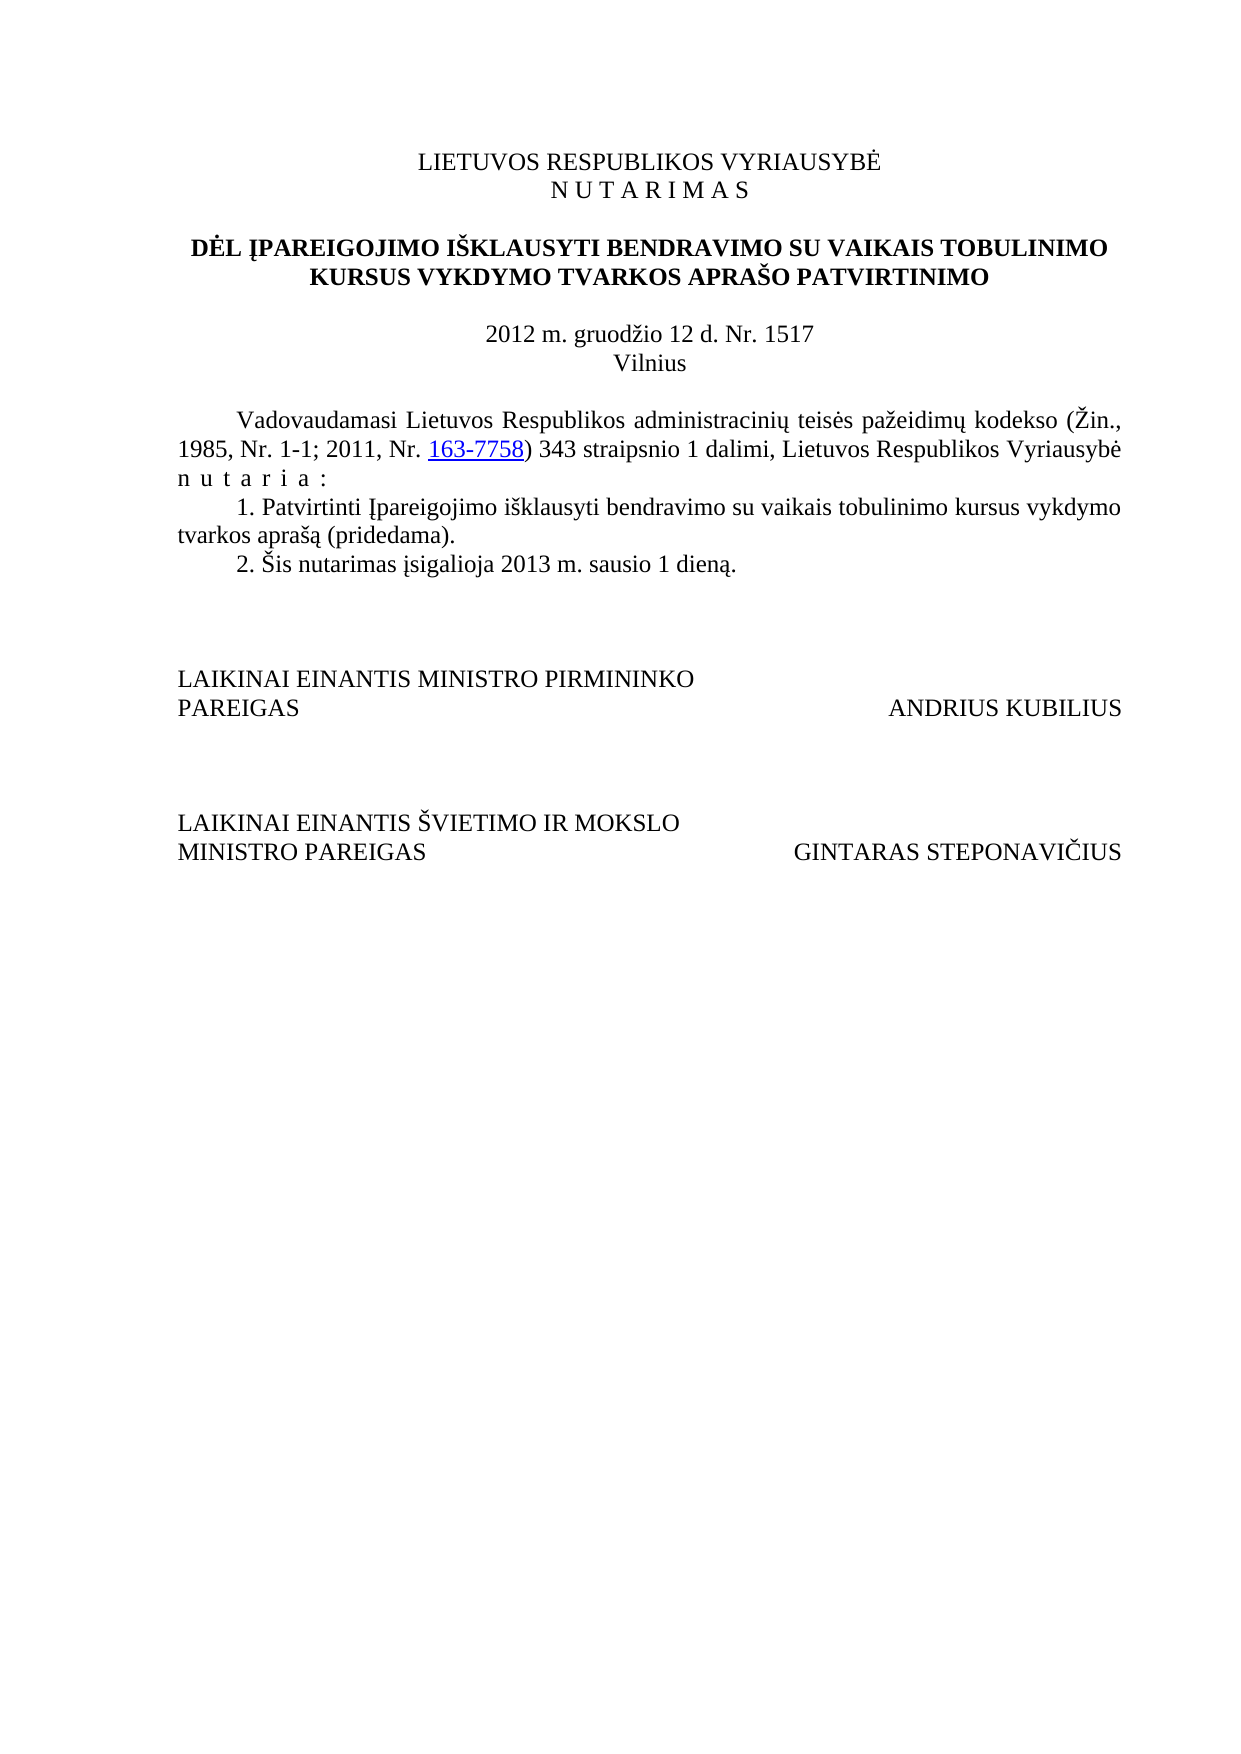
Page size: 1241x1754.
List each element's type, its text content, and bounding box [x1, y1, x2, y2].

text Vadovaudamasi Lietuvos Respublikos administracinių teisės pažeidimų kodekso (Žin., 1985, Nr. 1-1; 2011, Nr. 163-7758) 343 straipsnio 1 dalimi, Lietuvos Respublikos Vyriausybė nutaria: [177, 406, 1122, 492]
text 2012 m. gruodžio 12 d. Nr. 1517 [177, 319, 1122, 348]
text LAIKINAI EINANTIS ŠVIETIMO IR MOKSLO [177, 808, 1122, 837]
text MINISTRO PAREIGAS GINTARAS STEPONAVIČIUS [177, 837, 1122, 866]
text LAIKINAI EINANTIS MINISTRO PIRMININKO [177, 664, 1122, 693]
text Vilnius [177, 348, 1122, 377]
text 1. Patvirtinti Įpareigojimo išklausyti bendravimo su vaikais tobulinimo kursus vykdymo tvarkos aprašą (pridedama). [177, 492, 1122, 549]
text Lietuvos Respublikos Vyriausybė [177, 147, 1122, 176]
text PAREIGAS ANDRIUS KUBILIUS [177, 693, 1122, 722]
text Dėl ĮPAREIGOJIMO IŠKLAUSYTI BENDRAVIMO SU VAIKAIS TOBULINIMO KURSUS VYKDYMO TVARKOS APRAŠO PATVIRTINIMO [177, 233, 1122, 291]
text 2. Šis nutarimas įsigalioja 2013 m. sausio 1 dieną. [177, 549, 1122, 578]
text NUTARIMAS [177, 176, 1122, 204]
